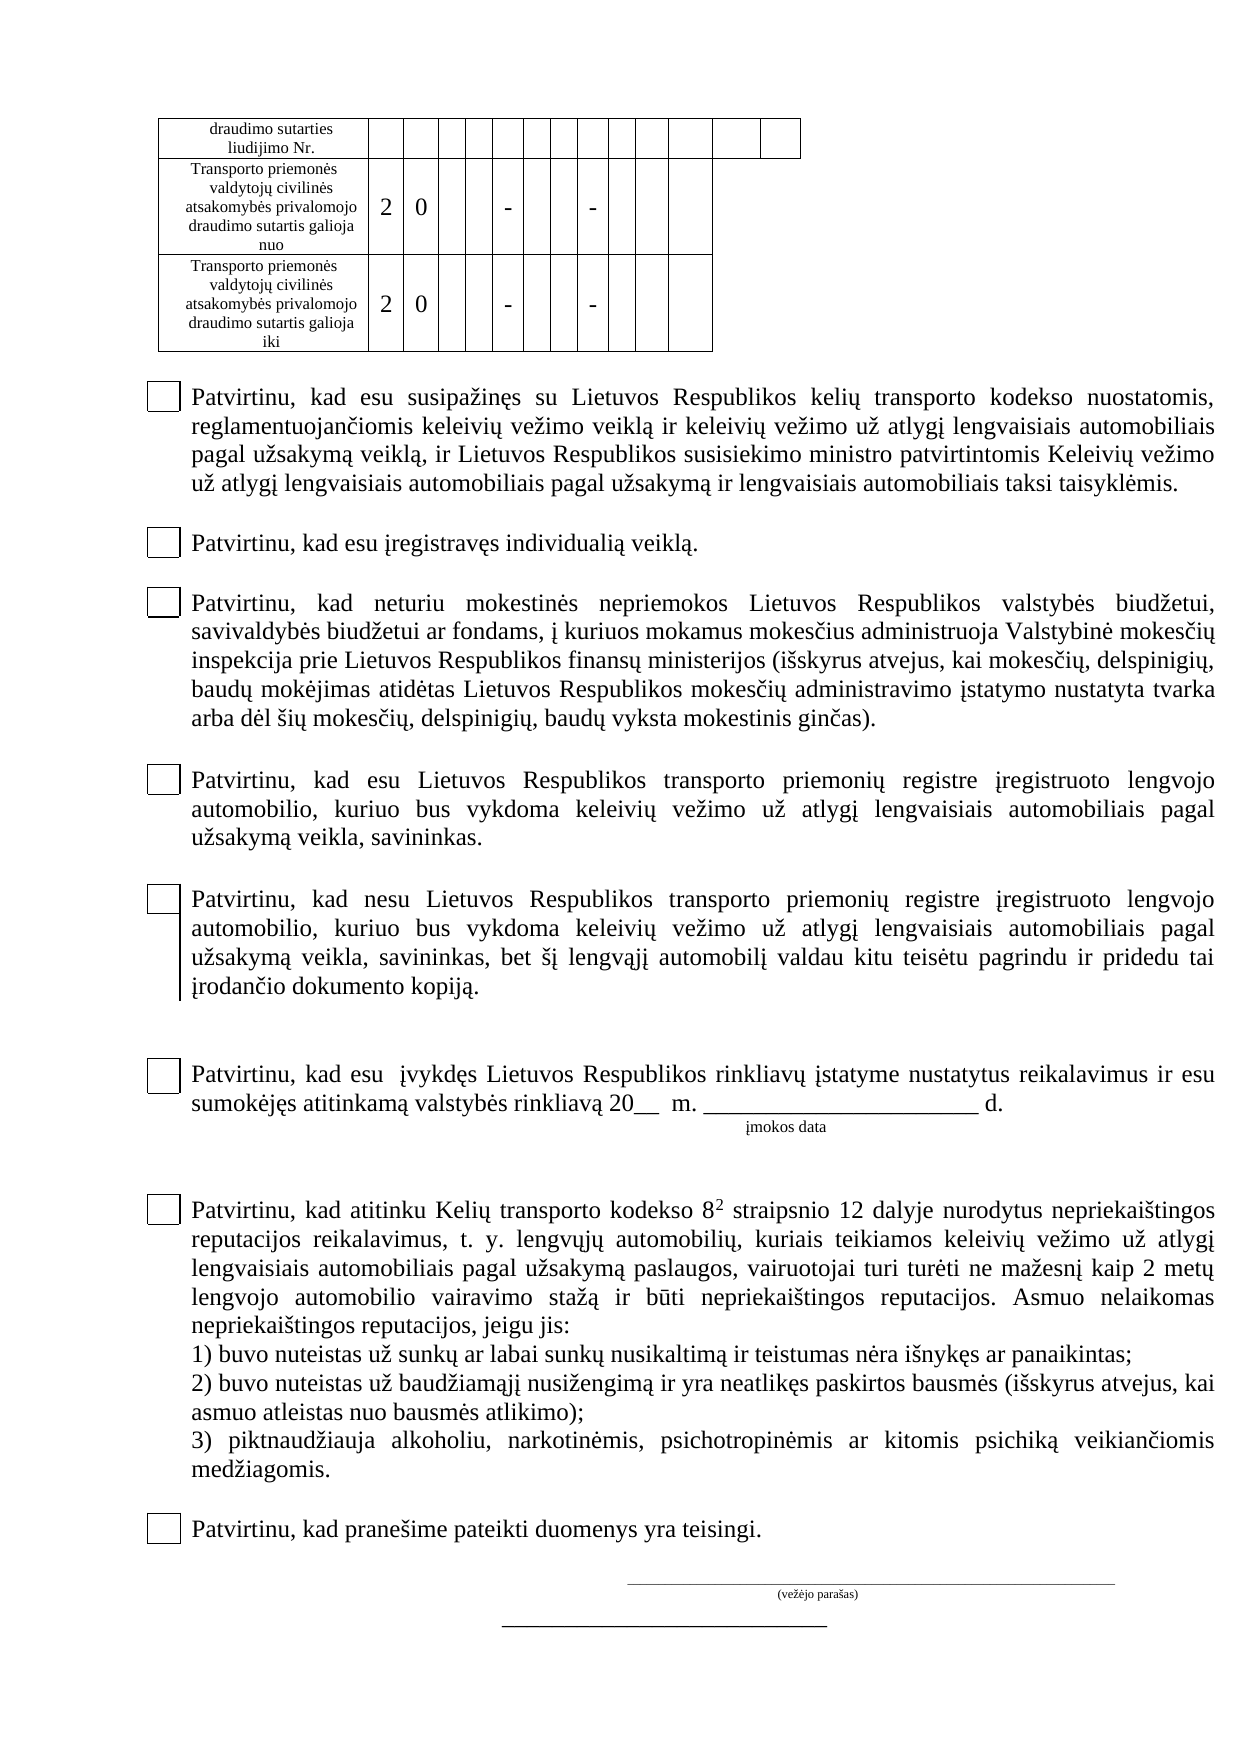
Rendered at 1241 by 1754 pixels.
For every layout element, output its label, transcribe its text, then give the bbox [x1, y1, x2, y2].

table_header Patvirtinu, kad esu įvykdęs Lietuvos Respublikos rinkliavų įstatyme nustatytus reikalavimus ir esu sumokėjęs atitinkamą valstybės rinkliavą 20__ m. ______________________ d. įmokos data [181, 1058, 1227, 1136]
text ______________________________________________________________________________ [177, 1572, 1152, 1587]
table_cell [148, 412, 179, 441]
table_cell [636, 159, 668, 254]
table_cell [713, 254, 800, 351]
text (vežėjo parašas) [552, 1587, 1152, 1601]
table_cell [148, 914, 179, 999]
table_cell [148, 558, 179, 587]
table_cell [551, 159, 577, 254]
table_cell [466, 119, 492, 157]
table_cell [369, 119, 403, 157]
table_cell [551, 255, 577, 351]
table_cell [524, 159, 550, 254]
table_cell [148, 1225, 179, 1483]
table_header [148, 765, 179, 794]
table_cell Transporto priemonės valdytojų civilinės atsakomybės privalomojo draudimo sutartis galioja nuo [159, 159, 368, 254]
table_cell [761, 119, 800, 157]
table_cell [493, 119, 523, 157]
table_cell [466, 255, 492, 351]
table_cell draudimo sutarties liudijimo Nr. [159, 119, 368, 157]
table_cell [669, 159, 712, 254]
text __________________________ [177, 1601, 1152, 1630]
table_header [148, 1195, 179, 1224]
table_cell - [493, 255, 523, 351]
table_header [148, 885, 179, 913]
table_cell [148, 442, 179, 497]
table_cell [800, 158, 1180, 254]
table_header Patvirtinu, kad esu įregistravęs individualią veiklą. [181, 527, 1227, 587]
table_cell 0 [404, 159, 438, 254]
table_cell [439, 159, 465, 254]
table_header Patvirtinu, kad pranešime pateikti duomenys yra teisingi. [181, 1513, 1144, 1542]
table_header Patvirtinu, kad esu susipažinęs su Lietuvos Respublikos kelių transporto kodekso nuostatomis, reglamentuojančiomis keleivių vežimo veiklą ir keleivių vežimo už atlygį lengvaisiais automobiliais pagal užsakymą veiklą, ir Lietuvos Respublikos susisiekimo ministro patvirtintomis Keleivių vežimo už atlygį lengvaisiais automobiliais pagal užsakymą ir lengvaisiais automobiliais taksi taisyklėmis. [181, 381, 1227, 497]
table_cell [609, 119, 635, 157]
table_cell [148, 795, 179, 854]
table_cell [713, 119, 760, 157]
table_cell - [578, 255, 608, 351]
table_cell - [578, 159, 608, 254]
table_cell [609, 159, 635, 254]
table_cell [439, 119, 465, 157]
table_cell [636, 255, 668, 351]
table_cell [551, 119, 577, 157]
table_cell [669, 119, 712, 157]
table_cell Transporto priemonės valdytojų civilinės atsakomybės privalomojo draudimo sutartis galioja iki [159, 255, 368, 351]
table_cell Patvirtinu, kad neturiu mokestinės nepriemokos Lietuvos Respublikos valstybės biudžetui, savivaldybės biudžetui ar fondams, į kuriuos mokamus mokesčius administruoja Valstybinė mokesčių inspekcija prie Lietuvos Respublikos finansų ministerijos (išskyrus atvejus, kai mokesčių, delspinigių, baudų mokėjimas atidėtas Lietuvos Respublikos mokesčių administravimo įstatymo nustatyta tvarka arba dėl šių mokesčių, delspinigių, baudų vyksta mokestinis ginčas). [181, 588, 1227, 734]
table_cell [466, 159, 492, 254]
table_header [148, 528, 179, 557]
table_header Patvirtinu, kad esu Lietuvos Respublikos transporto priemonių registre įregistruoto lengvojo automobilio, kuriuo bus vykdoma keleivių vežimo už atlygį lengvaisiais automobiliais pagal užsakymą veikla, savininkas. [181, 764, 1227, 854]
table_cell [713, 159, 800, 254]
table_cell [404, 119, 438, 157]
table_cell [148, 588, 179, 616]
table_header [148, 1514, 180, 1542]
table_cell [524, 255, 550, 351]
table_cell [578, 119, 608, 157]
table_cell [148, 618, 179, 734]
table_cell [801, 119, 1180, 157]
table_cell 2 [369, 255, 403, 351]
table_header [148, 382, 179, 411]
table_cell [800, 254, 1180, 351]
table_cell [148, 1094, 179, 1136]
table_cell 2 [369, 159, 403, 254]
table_cell 0 [404, 255, 438, 351]
table_header Patvirtinu, kad atitinku Kelių transporto kodekso 82 straipsnio 12 dalyje nurodytus nepriekaištingos reputacijos reikalavimus, t. y. lengvųjų automobilių, kuriais teikiamos keleivių vežimo už atlygį lengvaisiais automobiliais pagal užsakymą paslaugos, vairuotojai turi turėti ne mažesnį kaip 2 metų lengvojo automobilio vairavimo stažą ir būti nepriekaištingos reputacijos. Asmuo nelaikomas nepriekaištingos reputacijos, jeigu jis: 1) buvo nuteistas už sunkų ar labai sunkų nusikaltimą ir teistumas nėra išnykęs ar panaikintas; 2) buvo nuteistas už baudžiamąjį nusižengimą ir yra neatlikęs paskirtos bausmės (išskyrus atvejus, kai asmuo atleistas nuo bausmės atlikimo); 3) piktnaudžiauja alkoholiu, narkotinėmis, psichotropinėmis ar kitomis psichiką veikiančiomis medžiagomis. [181, 1194, 1227, 1483]
table_cell [439, 255, 465, 351]
table_cell - [493, 159, 523, 254]
table_cell [636, 119, 668, 157]
table_cell [609, 255, 635, 351]
table_header Patvirtinu, kad nesu Lietuvos Respublikos transporto priemonių registre įregistruoto lengvojo automobilio, kuriuo bus vykdoma keleivių vežimo už atlygį lengvaisiais automobiliais pagal užsakymą veikla, savininkas, bet šį lengvąjį automobilį valdau kitu teisėtu pagrindu ir pridedu tai įrodančio dokumento kopiją. [181, 884, 1227, 999]
table_cell [524, 119, 550, 157]
table_header [148, 1059, 179, 1093]
table_cell [669, 255, 712, 351]
